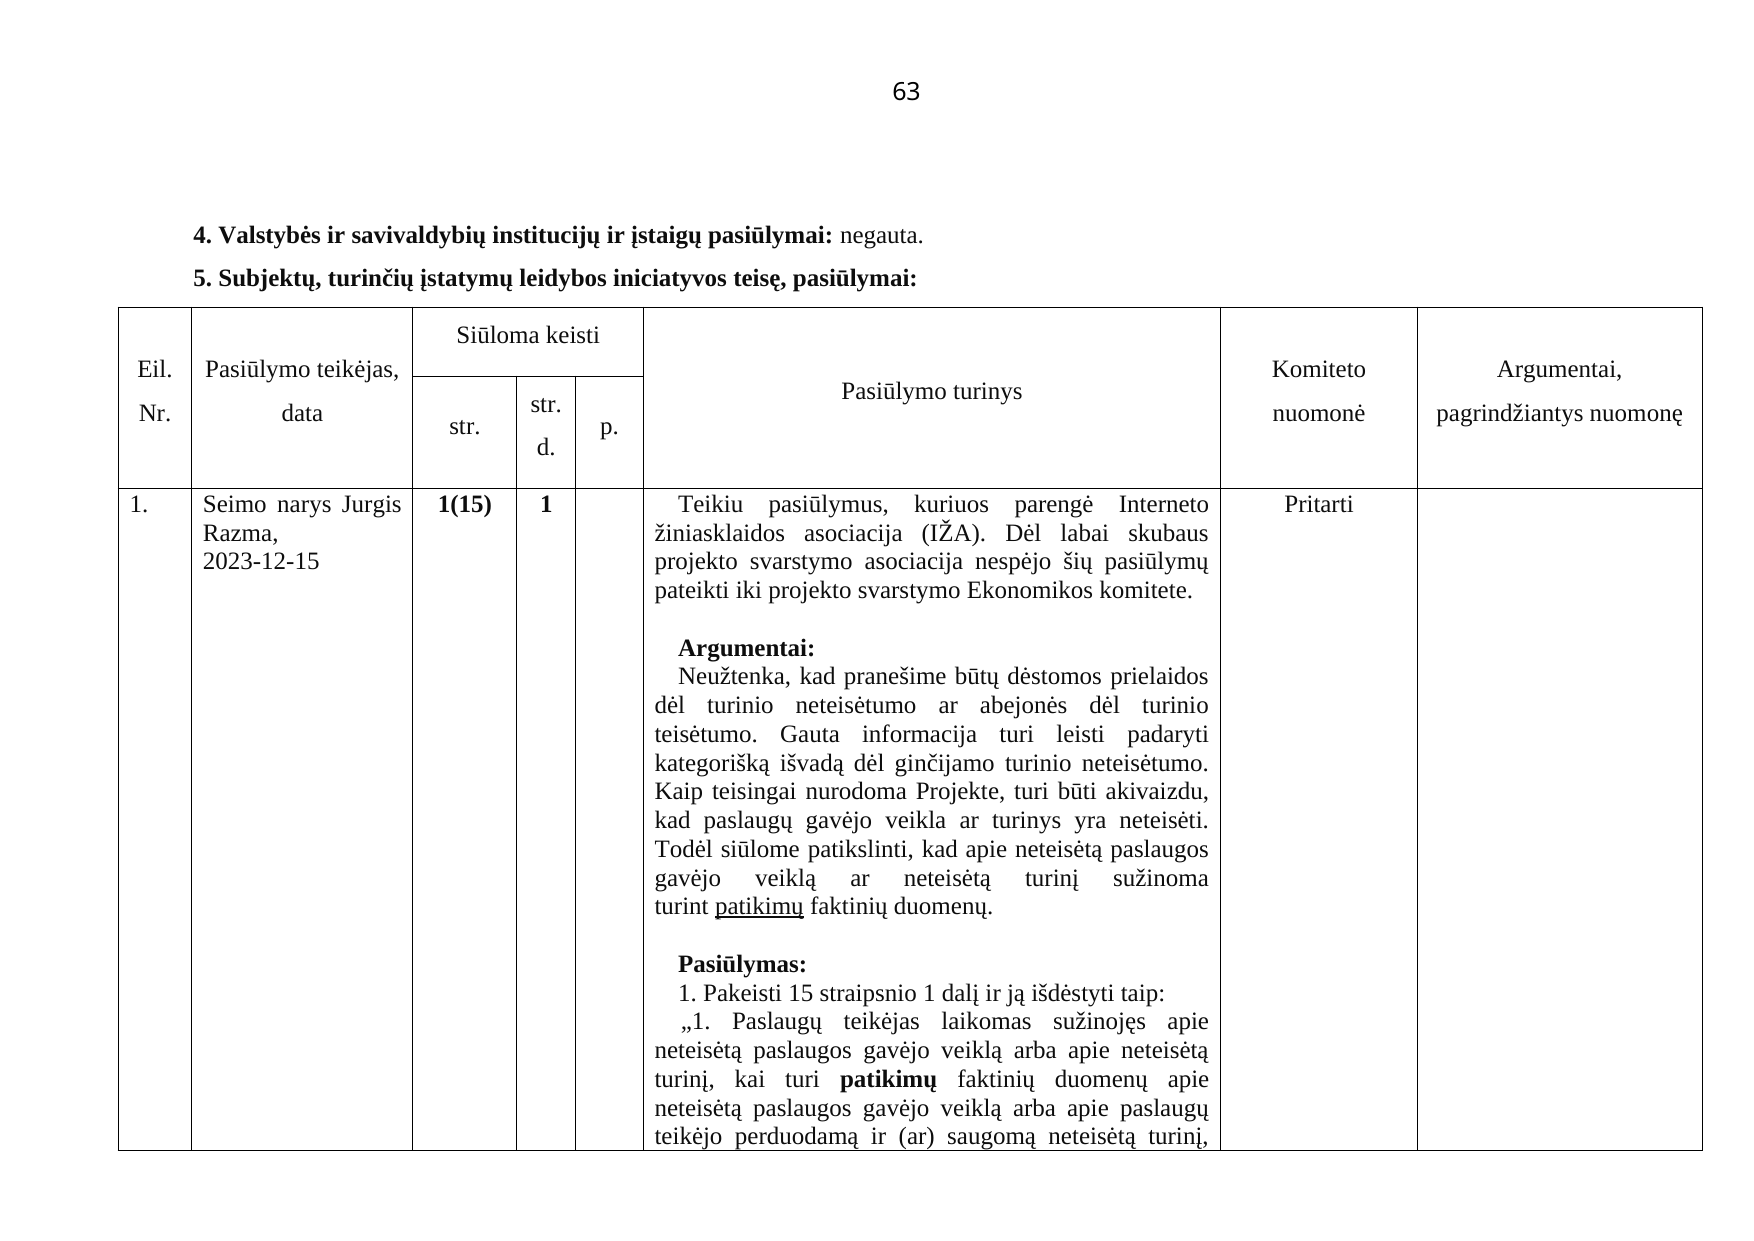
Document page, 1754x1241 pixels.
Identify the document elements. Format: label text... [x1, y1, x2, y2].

table_cell 1. [119, 489, 191, 1150]
table_header Pasiūlymo teikėjas, data [192, 308, 412, 488]
table_cell Teikiu pasiūlymus, kuriuos parengė Interneto žiniasklaidos asociacija (IŽA). Dėl labai skubaus projekto svarstymo asociacija nespėjo šių pasiūlymų pateikti iki projekto svarstymo Ekonomikos komitete. Argumentai: Neužtenka, kad pranešime būtų dėstomos prielaidos dėl turinio neteisėtumo ar abejonės dėl turinio teisėtumo. Gauta informacija turi leisti padaryti kategorišką išvadą dėl ginčijamo turinio neteisėtumo. Kaip teisingai nurodoma Projekte, turi būti akivaizdu, kad paslaugų gavėjo veikla ar turinys yra neteisėti. Todėl siūlome patikslinti, kad apie neteisėtą paslaugos gavėjo veiklą ar neteisėtą turinį sužinoma turint patikimų faktinių duomenų. Pasiūlymas: 1. Pakeisti 15 straipsnio 1 dalį ir ją išdėstyti taip: „1. Paslaugų teikėjas laikomas sužinojęs apie neteisėtą paslaugos gavėjo veiklą arba apie neteisėtą turinį, kai turi patikimų faktinių duomenų apie neteisėtą paslaugos gavėjo veiklą arba apie paslaugų teikėjo perduodamą ir (ar) saugomą neteisėtą turinį, sužino apie faktus ir aplinkybes, iš kurių yra akivaizdu, kad paslaugų gavėjo veikla ar turinys yra neteisėti. Paslaugų teikėjas faktinius duomenis apie paslaugos gavėjo neteisėtą veiklą arba neteisėtą turinį gali gauti savo iniciatyva, atlikęs tyrimą, arba iš paslaugos gavėjų, priežiūros institucijų, fizinių ir juridinių asmenų pateiktų pranešimų, jei šie pranešimai yra tikslūs, išsamūs ir pagrįsti, kad paslaugų teikėjas galėtų įvertinti galimai neteisėtą turinį ir imtis reikiamų veiksmų. Paslaugos gavėjų, fizinių ir juridinių asmenų pranešimų teikimo reikalavimus mutatis mutandis nustato Reglamento (ES) 2022/2065 16 straipsnio 2 dalis.“ [644, 489, 1220, 1150]
table_header Argumentai, pagrindžiantys nuomonę [1418, 308, 1702, 488]
table_cell Pritarti [1221, 489, 1417, 1150]
table_header Komiteto nuomonė [1221, 308, 1417, 488]
table_cell p. [576, 377, 643, 488]
table_cell 1(15) [413, 489, 516, 1150]
table_header Pasiūlymo turinys [644, 308, 1220, 488]
table_cell str. [413, 377, 516, 488]
table_header Siūloma keisti [413, 308, 643, 376]
table_cell [1418, 489, 1702, 1150]
table_cell 1 [517, 489, 575, 1150]
table_header Eil. Nr. [119, 308, 191, 488]
table_cell [576, 489, 643, 1150]
subtitle 4. Valstybės ir savivaldybių institucijų ir įstaigų pasiūlymai: negauta. [118, 220, 1695, 249]
table_cell Seimo narys Jurgis Razma, 2023-12-15 [192, 489, 412, 1150]
subtitle 5. Subjektų, turinčių įstatymų leidybos iniciatyvos teisę, pasiūlymai: [118, 263, 1695, 292]
table_cell str. d. [517, 377, 575, 488]
